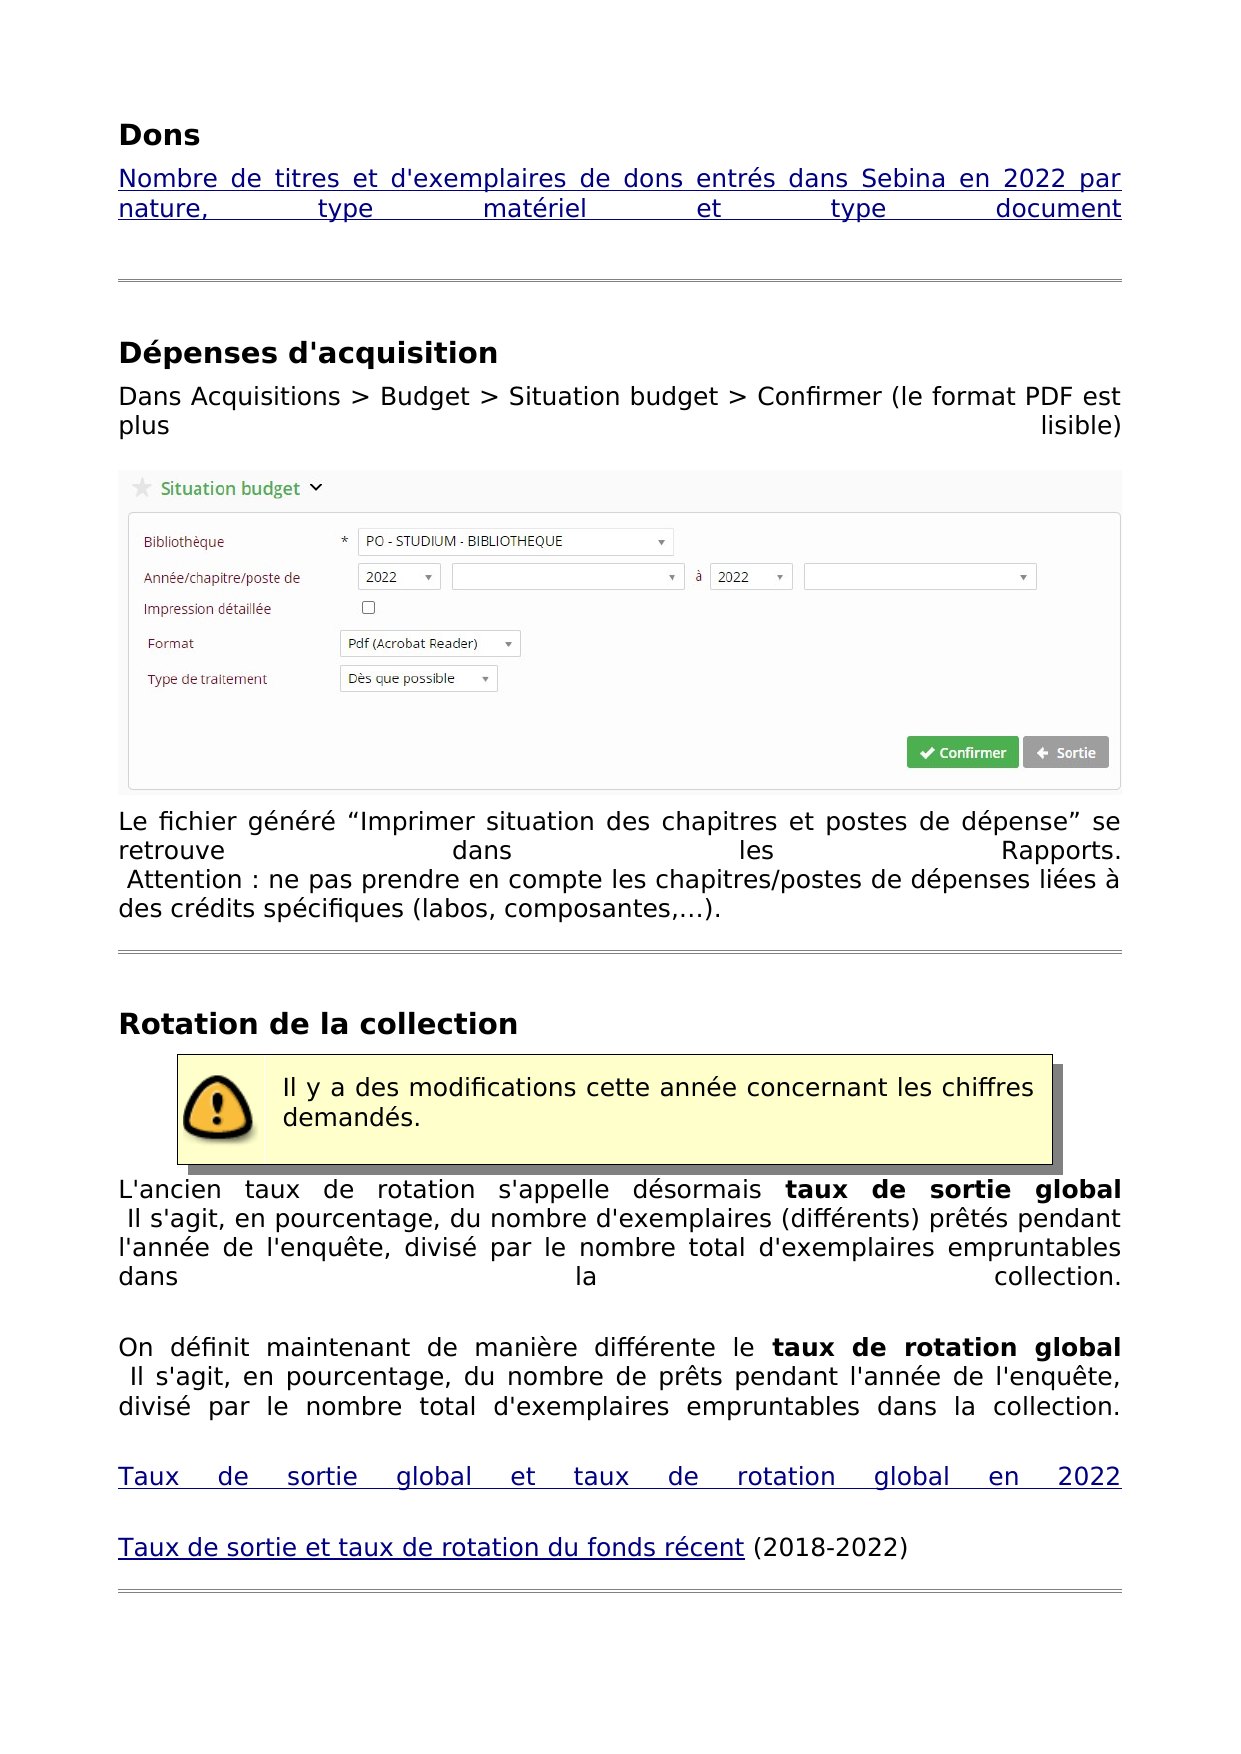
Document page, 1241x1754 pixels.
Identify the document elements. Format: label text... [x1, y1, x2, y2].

text [118, 220, 1122, 252]
text Le fichier généré “Imprimer situation des chapitres et postes de dépense” se retrouve dans les Rapports. Attention : ne pas prendre en compte les chapitres/postes de dépenses liées à des crédits spécifiques (labos, composantes,…). [118, 807, 1122, 923]
subtitle Dons [118, 118, 1122, 152]
text Taux de sortie global et taux de rotation global en 2022 [118, 1462, 1122, 1488]
subtitle Rotation de la collection [118, 1007, 1122, 1041]
text L'ancien taux de rotation s'appelle désormais taux de sortie global Il s'agit, en pourcentage, du nombre d'exemplaires (différents) prêtés pendant l'année de l'enquête, divisé par le nombre total d'exemplaires empruntables dans la collection. [118, 1175, 1122, 1321]
picture [183, 1071, 259, 1147]
picture [118, 470, 1123, 795]
table_header [178, 1055, 264, 1164]
subtitle Dépenses d'acquisition [118, 336, 1122, 370]
text Dans Acquisitions > Budget > Situation budget > Confirmer (le format PDF est plus lisible) [118, 382, 1122, 470]
text On définit maintenant de manière différente le taux de rotation global Il s'agit, en pourcentage, du nombre de prêts pendant l'année de l'enquête, divisé par le nombre total d'exemplaires empruntables dans la collection. [118, 1333, 1122, 1450]
text Taux de sortie et taux de rotation du fonds récent (2018-2022) [118, 1533, 1122, 1562]
table_header Il y a des modifications cette année concernant les chiffres demandés. [265, 1055, 1052, 1164]
text nature, type matériel et type document [118, 191, 1122, 219]
text [118, 1489, 1122, 1521]
text Nombre de titres et d'exemplaires de dons entrés dans Sebina en 2022 par [118, 164, 1122, 190]
